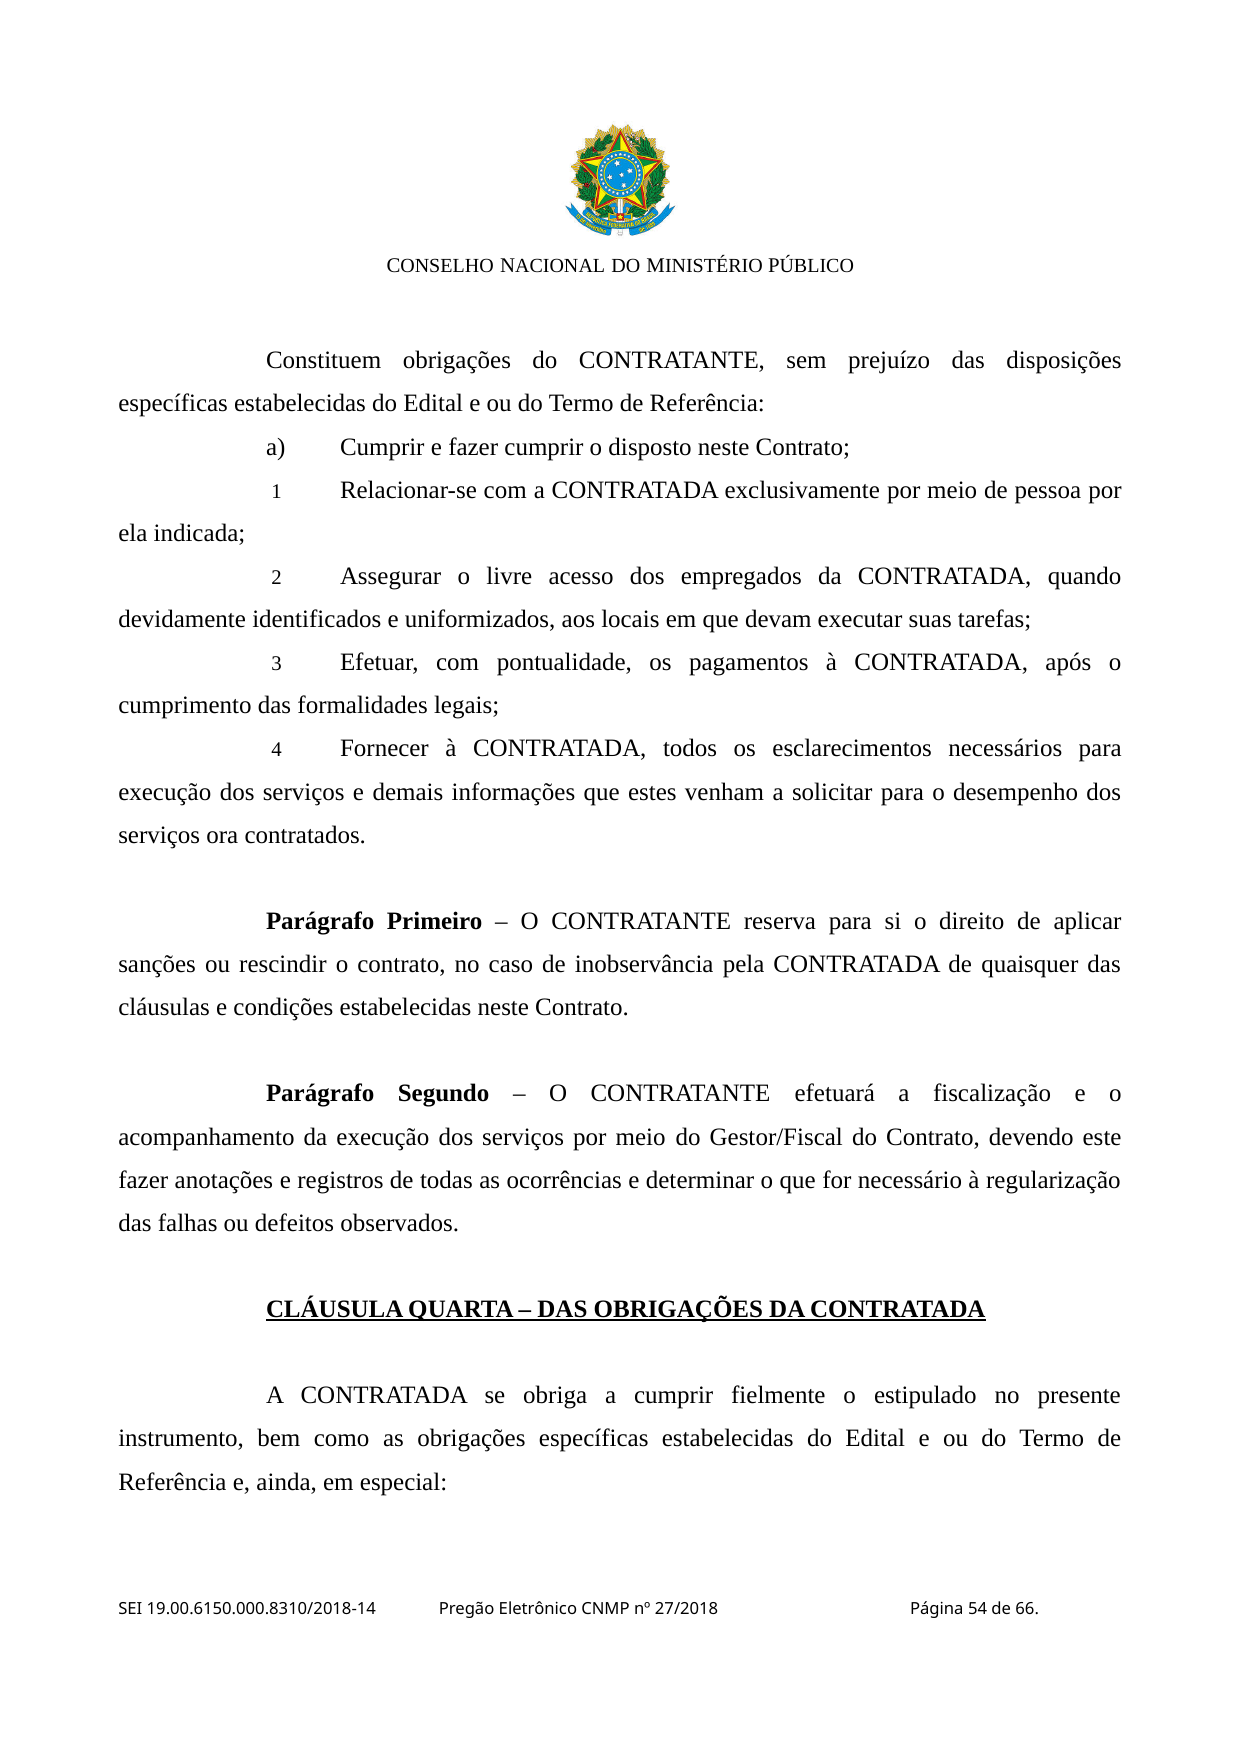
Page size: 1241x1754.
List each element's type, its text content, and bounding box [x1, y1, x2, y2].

list Efetuar, com pontualidade, os pagamentos à CONTRATADA, após o cumprimento das formalidades legais; [118, 647, 1122, 719]
text Parágrafo Segundo – O CONTRATANTE efetuará a fiscalização e o acompanhamento da execução dos serviços por meio do Gestor/Fiscal do Contrato, devendo este fazer anotações e registros de todas as ocorrências e determinar o que for necessário à regularização das falhas ou defeitos observados. [118, 1078, 1122, 1237]
text A CONTRATADA se obriga a cumprir fielmente o estipulado no presente instrumento, bem como as obrigações específicas estabelecidas do Edital e ou do Termo de Referência e, ainda, em especial: [118, 1380, 1122, 1495]
text Parágrafo Primeiro – O CONTRATANTE reserva para si o direito de aplicar sanções ou rescindir o contrato, no caso de inobservância pela CONTRATADA de quaisquer das cláusulas e condições estabelecidas neste Contrato. [118, 906, 1122, 1021]
list Relacionar-se com a CONTRATADA exclusivamente por meio de pessoa por ela indicada; [118, 475, 1122, 547]
list Assegurar o livre acesso dos empregados da CONTRATADA, quando devidamente identificados e uniformizados, aos locais em que devam executar suas tarefas; [118, 561, 1122, 633]
list Fornecer à CONTRATADA, todos os esclarecimentos necessários para execução dos serviços e demais informações que estes venham a solicitar para o desempenho dos serviços ora contratados. [118, 733, 1122, 848]
list Cumprir e fazer cumprir o disposto neste Contrato; [118, 432, 1122, 460]
text CLÁUSULA QUARTA – DAS OBRIGAÇÕES DA CONTRATADA [118, 1294, 1122, 1323]
text Constituem obrigações do CONTRATANTE, sem prejuízo das disposições específicas estabelecidas do Edital e ou do Termo de Referência: [118, 345, 1122, 417]
